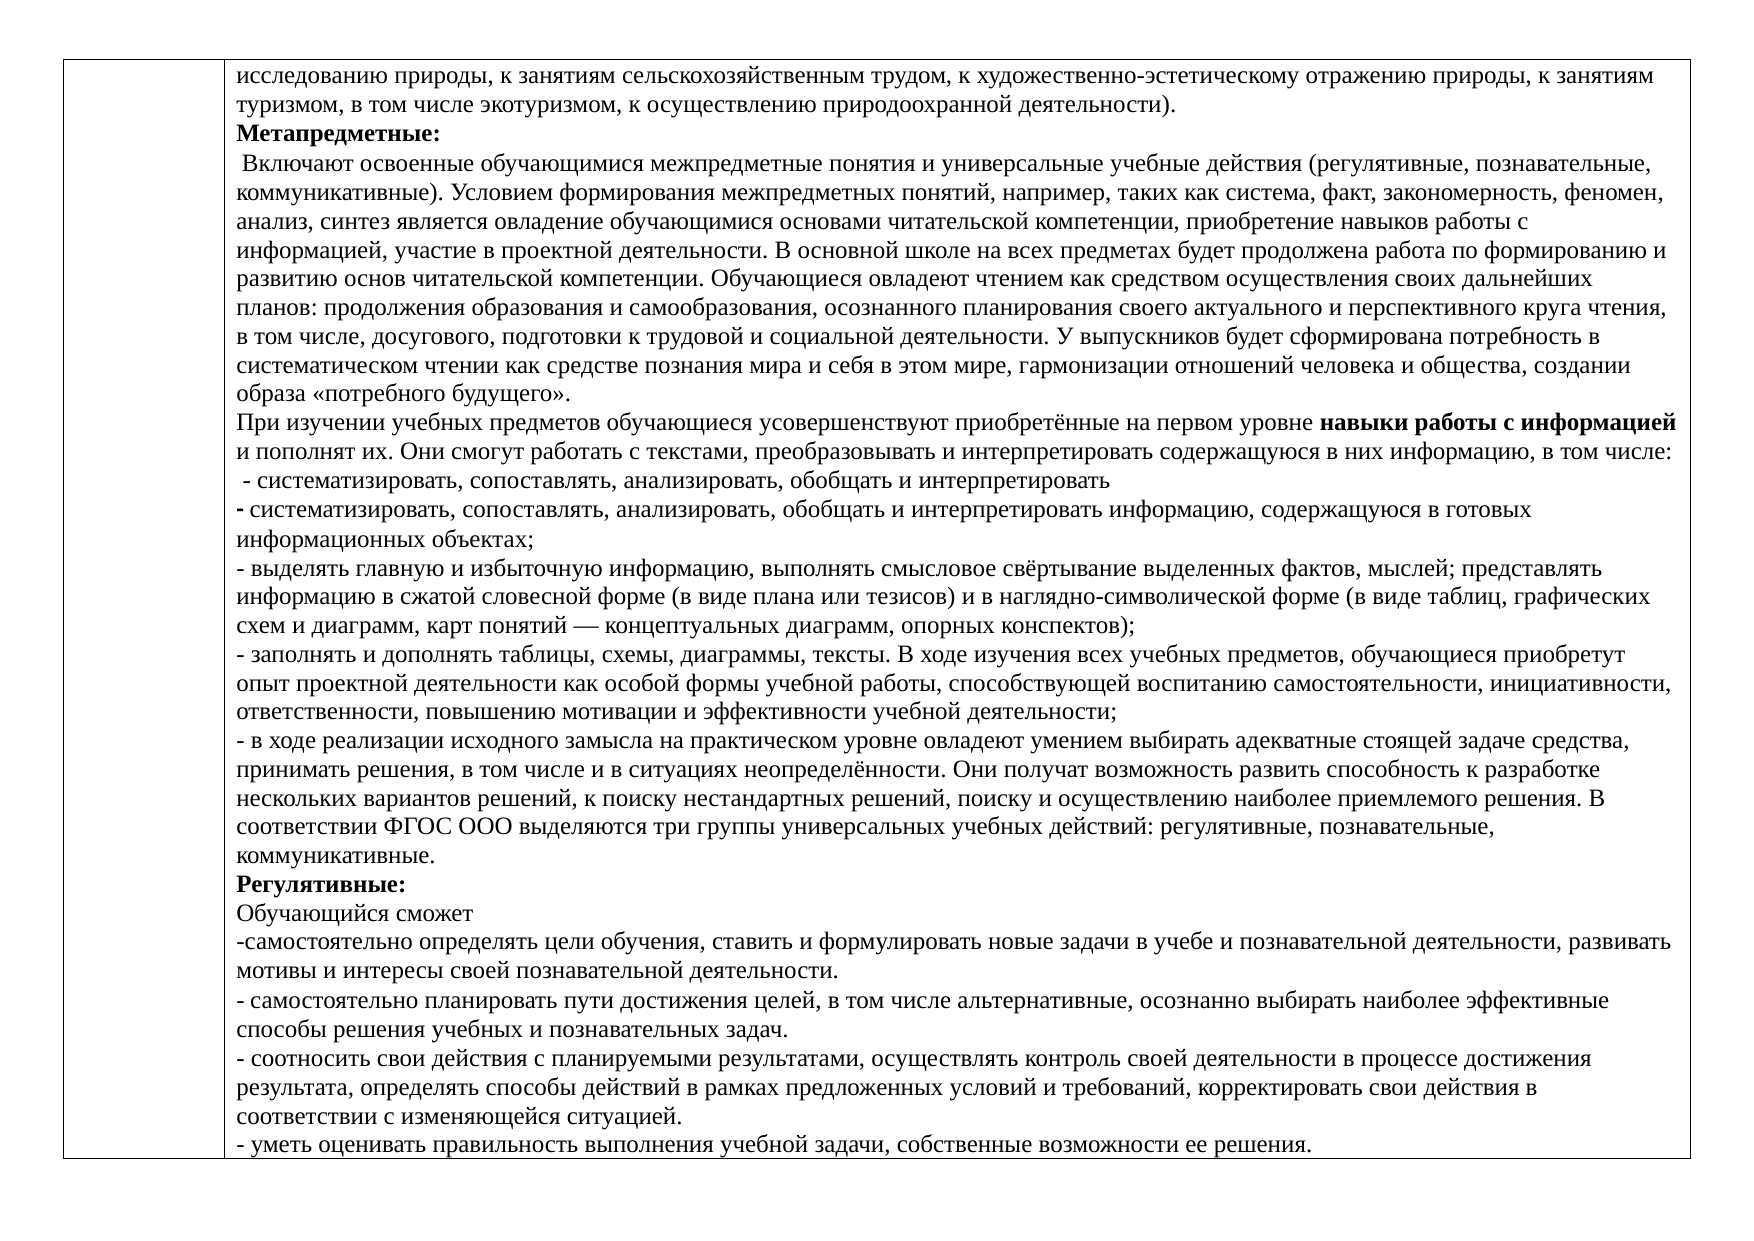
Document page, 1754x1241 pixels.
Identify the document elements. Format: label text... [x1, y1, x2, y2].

table_cell исследованию природы, к занятиям сельскохозяйственным трудом, к художественно-эстетическому отражению природы, к занятиям туризмом, в том числе экотуризмом, к осуществлению природоохранной деятельности). Метапредметные: Включают освоенные обучающимися межпредметные понятия и универсальные учебные действия (регулятивные, познавательные, коммуникативные). Условием формирования межпредметных понятий, например, таких как система, факт, закономерность, феномен, анализ, синтез является овладение обучающимися основами читательской компетенции, приобретение навыков работы с информацией, участие в проектной деятельности. В основной школе на всех предметах будет продолжена работа по формированию и развитию основ читательской компетенции. Обучающиеся овладеют чтением как средством осуществления своих дальнейших планов: продолжения образования и самообразования, осознанного планирования своего актуального и перспективного круга чтения, в том числе, досугового, подготовки к трудовой и социальной деятельности. У выпускников будет сформирована потребность в систематическом чтении как средстве познания мира и себя в этом мире, гармонизации отношений человека и общества, создании образа «потребного будущего». При изучении учебных предметов обучающиеся усовершенствуют приобретённые на первом уровне навыки работы с информацией и пополнят их. Они смогут работать с текстами, преобразовывать и интерпретировать содержащуюся в них информацию, в том числе: - систематизировать, сопоставлять, анализировать, обобщать и интерпретировать - систематизировать, сопоставлять, анализировать, обобщать и интерпретировать информацию, содержащуюся в готовых информационных объектах; - выделять главную и избыточную информацию, выполнять смысловое свёртывание выделенных фактов, мыслей; представлять информацию в сжатой словесной форме (в виде плана или тезисов) и в наглядно-символической форме (в виде таблиц, графических схем и диаграмм, карт понятий — концептуальных диаграмм, опорных конспектов); - заполнять и дополнять таблицы, схемы, диаграммы, тексты. В ходе изучения всех учебных предметов, обучающиеся приобретут опыт проектной деятельности как особой формы учебной работы, способствующей воспитанию самостоятельности, инициативности, ответственности, повышению мотивации и эффективности учебной деятельности; - в ходе реализации исходного замысла на практическом уровне овладеют умением выбирать адекватные стоящей задаче средства, принимать решения, в том числе и в ситуациях неопределённости. Они получат возможность развить способность к разработке нескольких вариантов решений, к поиску нестандартных решений, поиску и осуществлению наиболее приемлемого решения. В соответствии ФГОС ООО выделяются три группы универсальных учебных действий: регулятивные, познавательные, коммуникативные. Регулятивные: Обучающийся сможет -самостоятельно определять цели обучения, ставить и формулировать новые задачи в учебе и познавательной деятельности, развивать мотивы и интересы своей познавательной деятельности. - самостоятельно планировать пути достижения целей, в том числе альтернативные, осознанно выбирать наиболее эффективные способы решения учебных и познавательных задач. - соотносить свои действия с планируемыми результатами, осуществлять контроль своей деятельности в процессе достижения результата, определять способы действий в рамках предложенных условий и требований, корректировать свои действия в соответствии с изменяющейся ситуацией. - уметь оценивать правильность выполнения учебной задачи, собственные возможности ее решения. [225, 60, 1690, 1158]
table_cell [64, 60, 224, 1158]
